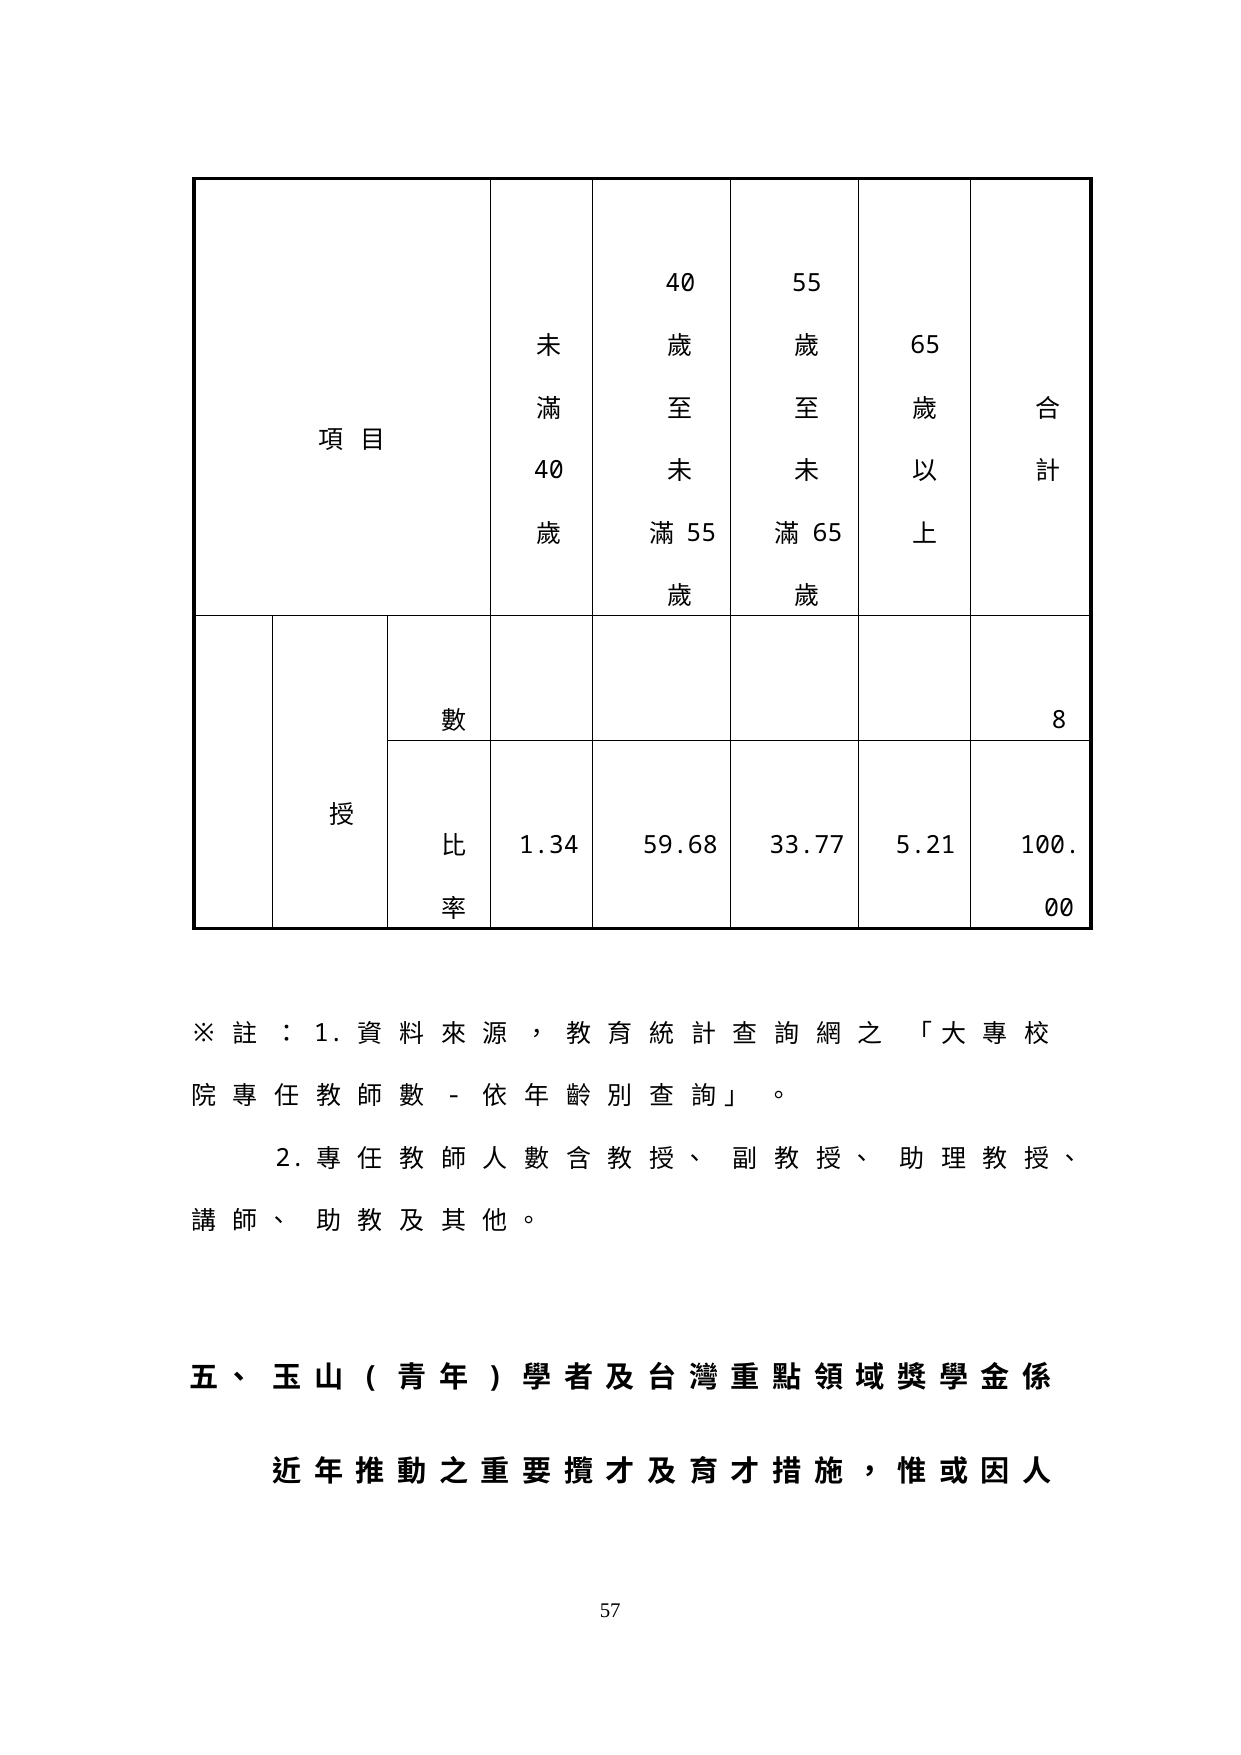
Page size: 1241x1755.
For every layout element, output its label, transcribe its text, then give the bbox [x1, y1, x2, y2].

table_cell [859, 616, 970, 740]
table_header 40歲至未滿55歲 [593, 180, 730, 615]
table_cell 比率 [388, 741, 490, 927]
text 2.專任教師人數含教授、副教授、助理教授、講師、助教及其他。 [183, 1115, 1058, 1240]
table_cell [731, 616, 858, 740]
table_cell 100.00 [971, 741, 1089, 927]
table_header 合計 [971, 180, 1089, 615]
table_header 未滿 40歲 [491, 180, 592, 615]
table_cell 33.77 [731, 741, 858, 927]
table_header 項目 [196, 180, 490, 615]
table_cell 8 [971, 616, 1089, 740]
table_cell 59.68 [593, 741, 730, 927]
text 五、玉山(青年)學者及台灣重點領域獎學金係近年推動之重要攬才及育才措施，惟或因人 [183, 1302, 1058, 1490]
table_header 65歲 以上 [859, 180, 970, 615]
table_cell 1.34 [491, 741, 592, 927]
table_cell [491, 616, 592, 740]
table_cell [196, 616, 272, 927]
table_cell [593, 616, 730, 740]
text ※註：1.資料來源，教育統計查詢網之「大專校院專任教師數-依年齡別查詢」。 [183, 990, 1058, 1115]
table_cell 數 [388, 616, 490, 740]
table_cell 5.21 [859, 741, 970, 927]
table_cell 授 [273, 616, 387, 927]
table_header 55歲至未滿65歲 [731, 180, 858, 615]
